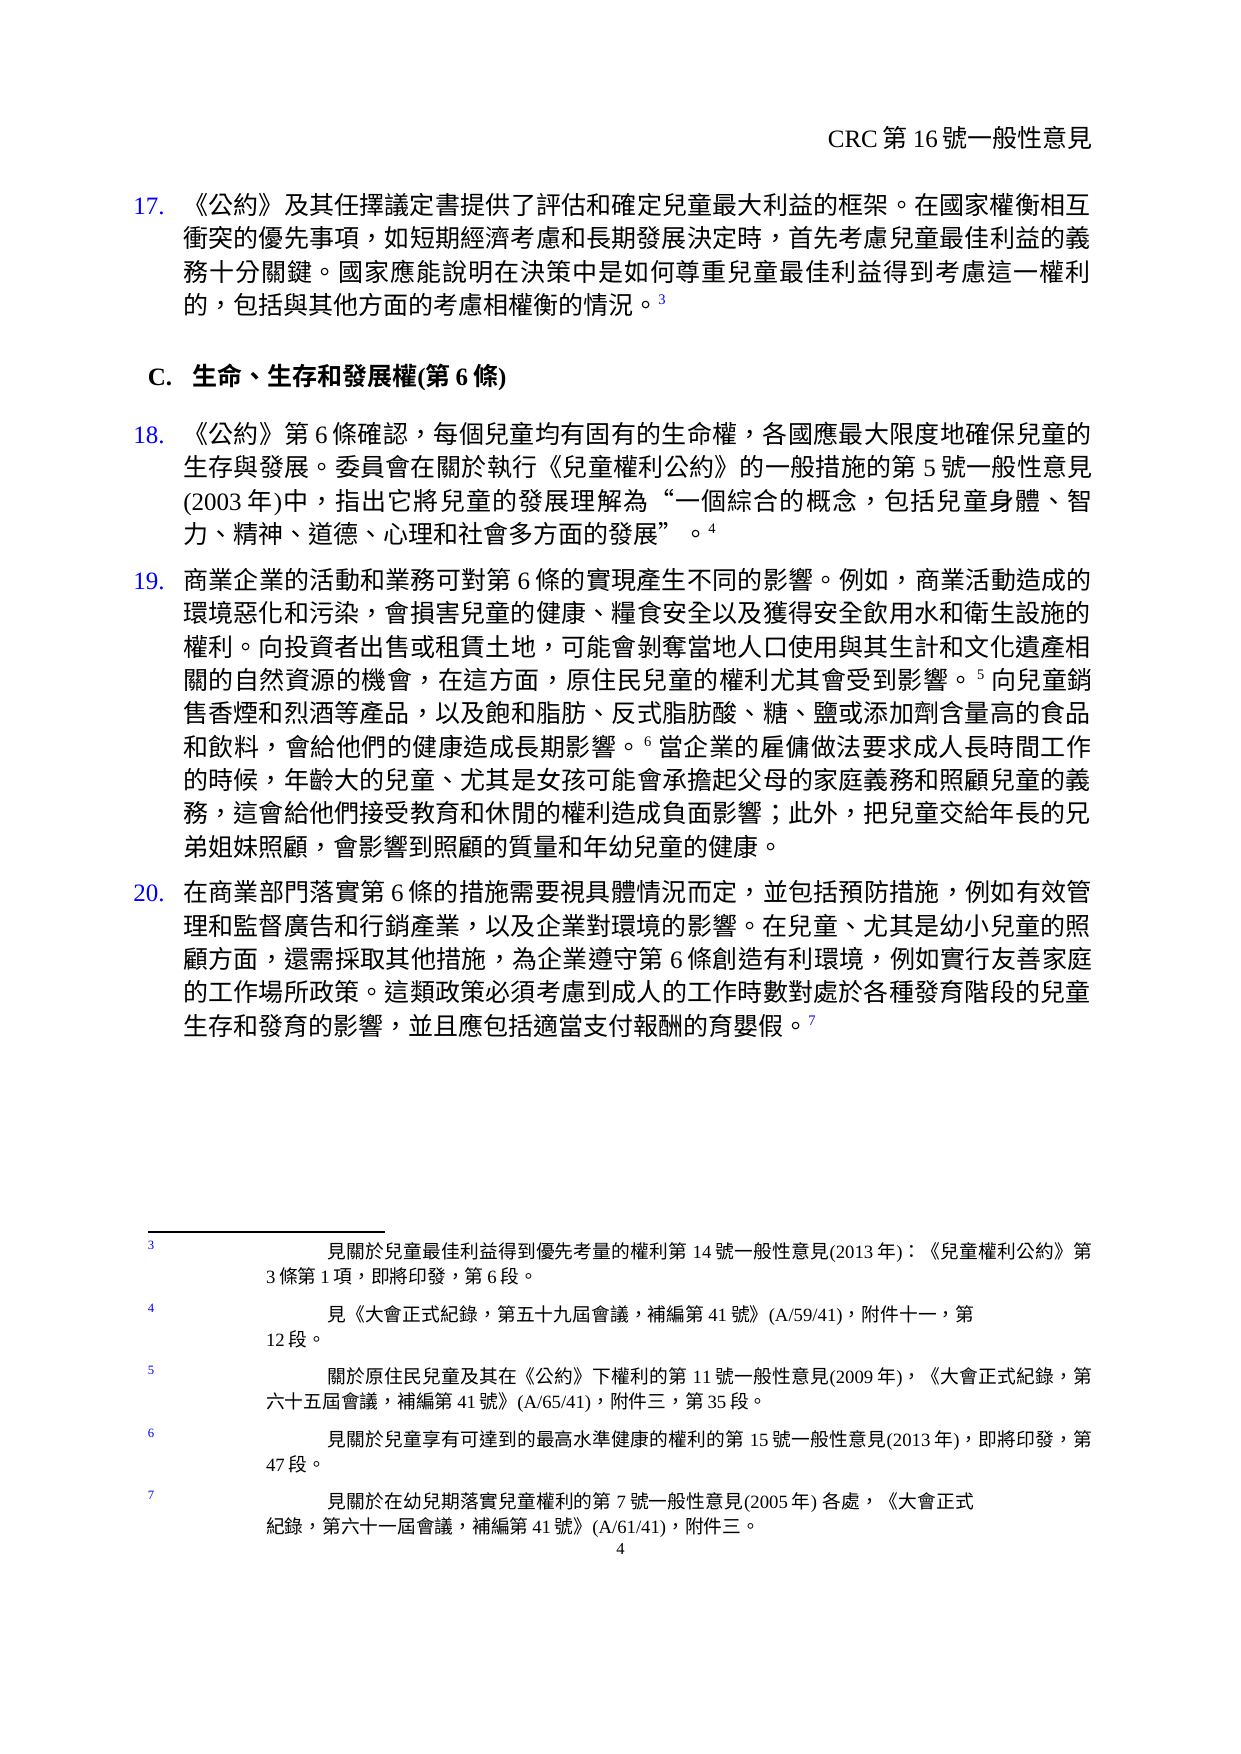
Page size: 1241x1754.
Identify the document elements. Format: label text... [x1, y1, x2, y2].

list 《公約》及其任擇議定書提供了評估和確定兒童最大利益的框架。在國家權衡相互衝突的優先事項，如短期經濟考慮和長期發展決定時，首先考慮兒童最佳利益的義務十分關鍵。國家應能說明在決策中是如何尊重兒童最佳利益得到考慮這一權利的，包括與其他方面的考慮相權衡的情況。 [133, 188, 1093, 321]
list 《公約》第6條確認，每個兒童均有固有的生命權，各國應最大限度地確保兒童的生存與發展。委員會在關於執行《兒童權利公約》的一般措施的第5號一般性意見(2003年)中，指出它將兒童的發展理解為“一個綜合的概念，包括兒童身體、智力、精神、道德、心理和社會多方面的發展”。 [133, 417, 1093, 550]
list 在商業部門落實第6條的措施需要視具體情況而定，並包括預防措施，例如有效管理和監督廣告和行銷產業，以及企業對環境的影響。在兒童、尤其是幼小兒童的照顧方面，還需採取其他措施，為企業遵守第6條創造有利環境，例如實行友善家庭的工作場所政策。這類政策必須考慮到成人的工作時數對處於各種發育階段的兒童生存和發育的影響，並且應包括適當支付報酬的育嬰假。 [133, 875, 1093, 1042]
list 商業企業的活動和業務可對第6條的實現產生不同的影響。例如，商業活動造成的環境惡化和污染，會損害兒童的健康、糧食安全以及獲得安全飲用水和衛生設施的權利。向投資者出售或租賃土地，可能會剝奪當地人口使用與其生計和文化遺產相關的自然資源的機會，在這方面，原住民兒童的權利尤其會受到影響。 向兒童銷售香煙和烈酒等產品，以及飽和脂肪、反式脂肪酸、糖、鹽或添加劑含量高的食品和飲料，會給他們的健康造成長期影響。 當企業的雇傭做法要求成人長時間工作的時候，年齡大的兒童、尤其是女孩可能會承擔起父母的家庭義務和照顧兒童的義務，這會給他們接受教育和休閒的權利造成負面影響；此外，把兒童交給年長的兄弟姐妹照顧，會影響到照顧的質量和年幼兒童的健康。 [133, 563, 1093, 863]
subtitle C. 生命、生存和發展權(第6條) [148, 358, 974, 392]
list 見關於兒童最佳利益得到優先考量的權利第14號一般性意見(2013年)：《兒童權利公約》第3條第1項，即將印發，第6段。 [148, 1238, 1093, 1288]
list 見關於在幼兒期落實兒童權利的第7號一般性意見(2005年) 各處，《大會正式紀錄，第六十一屆會議，補編第41號》(A/61/41)，附件三。 [148, 1488, 974, 1538]
list 見《大會正式紀錄，第五十九屆會議，補編第41號》(A/59/41)，附件十一，第12段。 [148, 1301, 974, 1351]
list 關於原住民兒童及其在《公約》下權利的第11號一般性意見(2009年)，《大會正式紀錄，第六十五屆會議，補編第41號》(A/65/41)，附件三，第35段。 [148, 1363, 1093, 1413]
list 見關於兒童享有可達到的最高水準健康的權利的第15號一般性意見(2013年)，即將印發，第47段。 [148, 1426, 1093, 1476]
